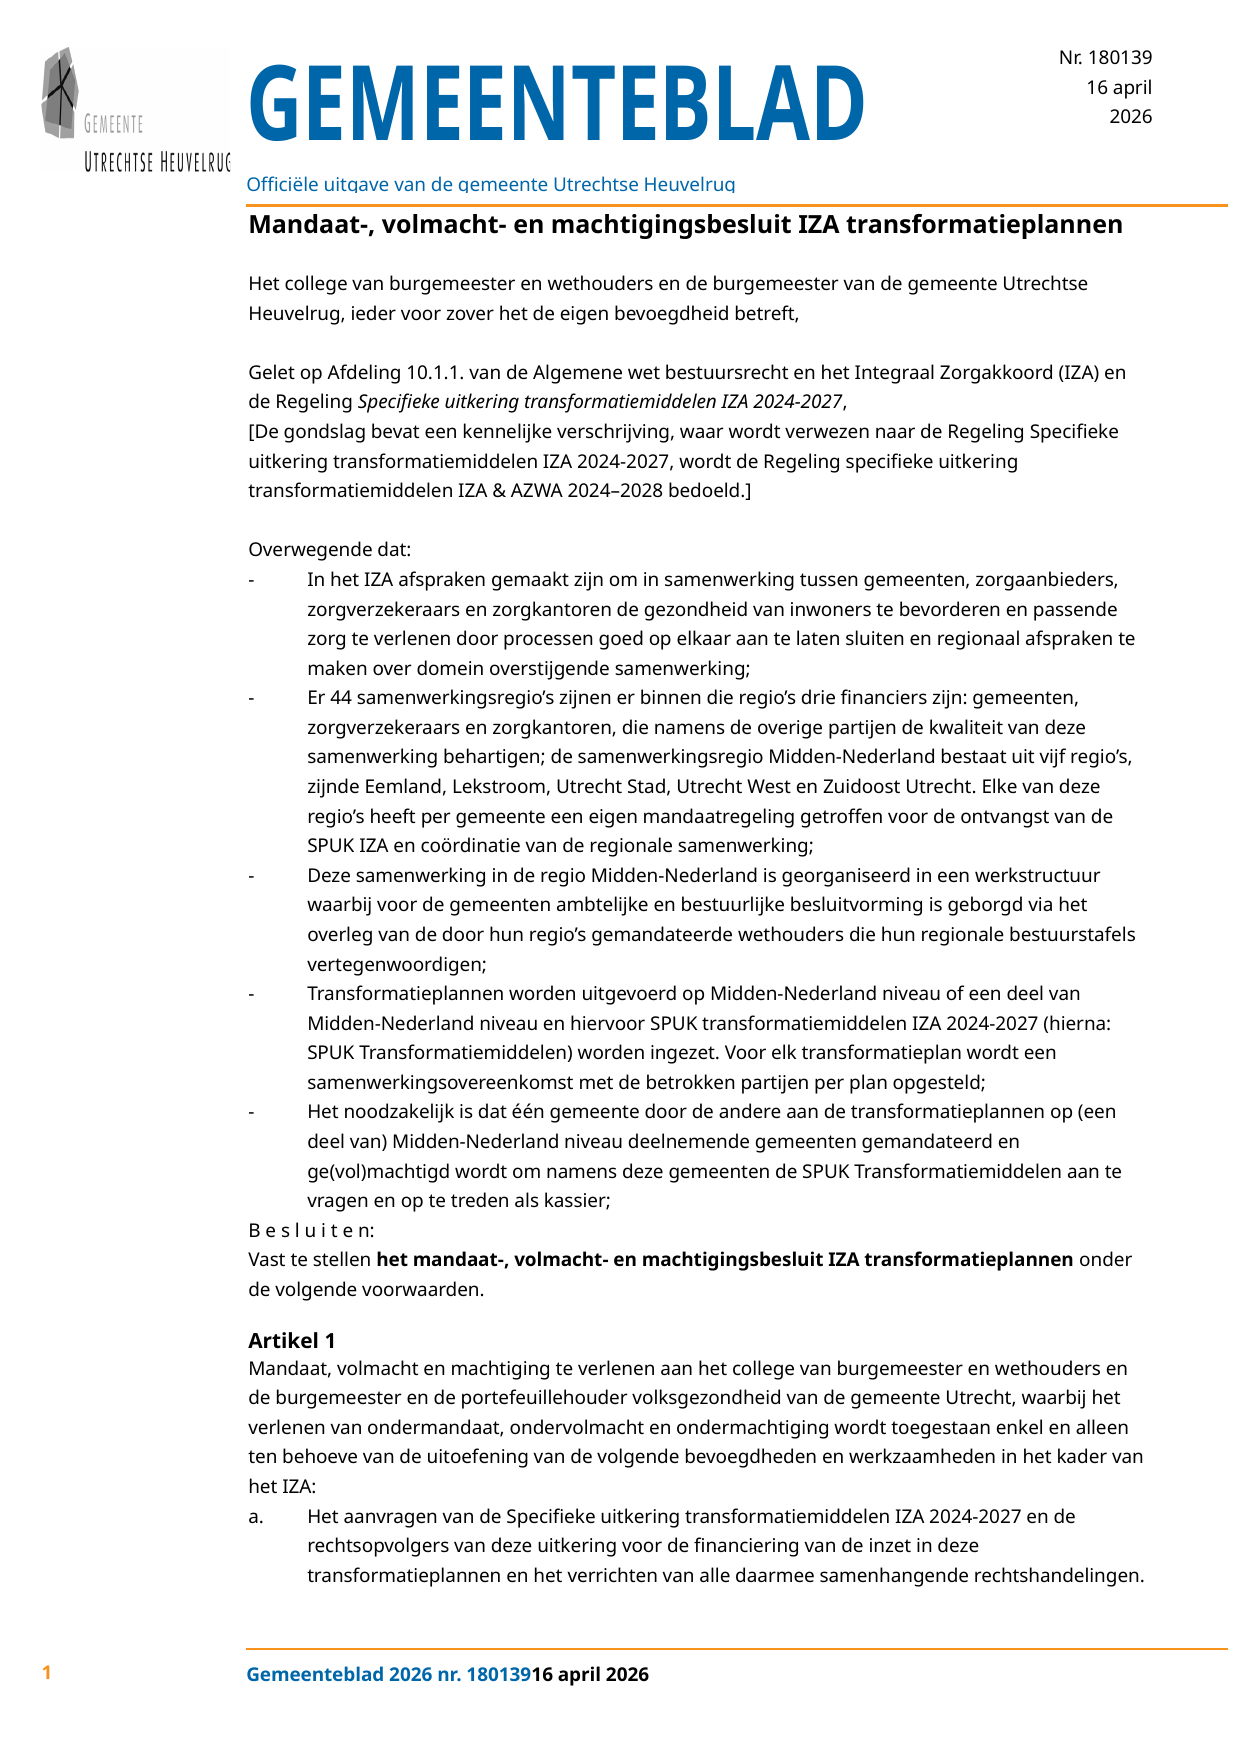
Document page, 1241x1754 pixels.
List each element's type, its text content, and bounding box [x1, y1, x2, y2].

text Mandaat-, volmacht- en machtigingsbesluit IZA transformatieplannen [248, 207, 1152, 241]
text Gelet op Afdeling 10.1.1. van de Algemene wet bestuursrecht en het Integraal Zorgakkoord (IZA) en de Regeling Specifieke uitkering transformatiemiddelen IZA 2024-2027, [248, 359, 1152, 414]
text [De gondslag bevat een kennelijke verschrijving, waar wordt verwezen naar de Regeling Specifieke uitkering transformatiemiddelen IZA 2024-2027, wordt de Regeling specifieke uitkering transformatiemiddelen IZA & AZWA 2024–2028 bedoeld.] [248, 418, 1152, 503]
list In het IZA afspraken gemaakt zijn om in samenwerking tussen gemeenten, zorgaanbieders, zorgverzekeraars en zorgkantoren de gezondheid van inwoners te bevorderen en passende zorg te verlenen door processen goed op elkaar aan te laten sluiten en regionaal afspraken te maken over domein overstijgende samenwerking; [248, 566, 1152, 681]
text Overwegende dat: [248, 537, 1152, 562]
text B e s l u i t e n: [248, 1217, 1152, 1243]
text Mandaat, volmacht en machtiging te verlenen aan het college van burgemeester en wethouders en de burgemeester en de portefeuillehouder volksgezondheid van de gemeente Utrecht, waarbij het verlenen van ondermandaat, ondervolmacht en ondermachtiging wordt toegestaan enkel en alleen ten behoeve van de uitoefening van de volgende bevoegdheden en werkzaamheden in het kader van het IZA: [248, 1355, 1152, 1499]
list Het aanvragen van de Specifieke uitkering transformatiemiddelen IZA 2024-2027 en de rechtsopvolgers van deze uitkering voor de financiering van de inzet in deze transformatieplannen en het verrichten van alle daarmee samenhangende rechtshandelingen. [248, 1503, 1152, 1588]
list Transformatieplannen worden uitgevoerd op Midden-Nederland niveau of een deel van Midden-Nederland niveau en hiervoor SPUK transformatiemiddelen IZA 2024-2027 (hierna: SPUK Transformatiemiddelen) worden ingezet. Voor elk transformatieplan wordt een samenwerkingsovereenkomst met de betrokken partijen per plan opgesteld; [248, 980, 1152, 1095]
text Artikel 1 [248, 1327, 1152, 1355]
picture [41, 47, 231, 172]
text Vast te stellen het mandaat-, volmacht- en machtigingsbesluit IZA transformatieplannen onder de volgende voorwaarden. [248, 1247, 1152, 1302]
list Het noodzakelijk is dat één gemeente door de andere aan de transformatieplannen op (een deel van) Midden-Nederland niveau deelnemende gemeenten gemandateerd en ge(vol)machtigd wordt om namens deze gemeenten de SPUK Transformatiemiddelen aan te vragen en op te treden als kassier; [248, 1099, 1152, 1213]
text Het college van burgemeester en wethouders en de burgemeester van de gemeente Utrechtse Heuvelrug, ieder voor zover het de eigen bevoegdheid betreft, [248, 270, 1152, 326]
list Deze samenwerking in de regio Midden-Nederland is georganiseerd in een werkstructuur waarbij voor de gemeenten ambtelijke en bestuurlijke besluitvorming is geborgd via het overleg van de door hun regio’s gemandateerde wethouders die hun regionale bestuurstafels vertegenwoordigen; [248, 862, 1152, 976]
list Er 44 samenwerkingsregio’s zijnen er binnen die regio’s drie financiers zijn: gemeenten, zorgverzekeraars en zorgkantoren, die namens de overige partijen de kwaliteit van deze samenwerking behartigen; de samenwerkingsregio Midden-Nederland bestaat uit vijf regio’s, zijnde Eemland, Lekstroom, Utrecht Stad, Utrecht West en Zuidoost Utrecht. Elke van deze regio’s heeft per gemeente een eigen mandaatregeling getroffen voor de ontvangst van de SPUK IZA en coördinatie van de regionale samenwerking; [248, 684, 1152, 858]
